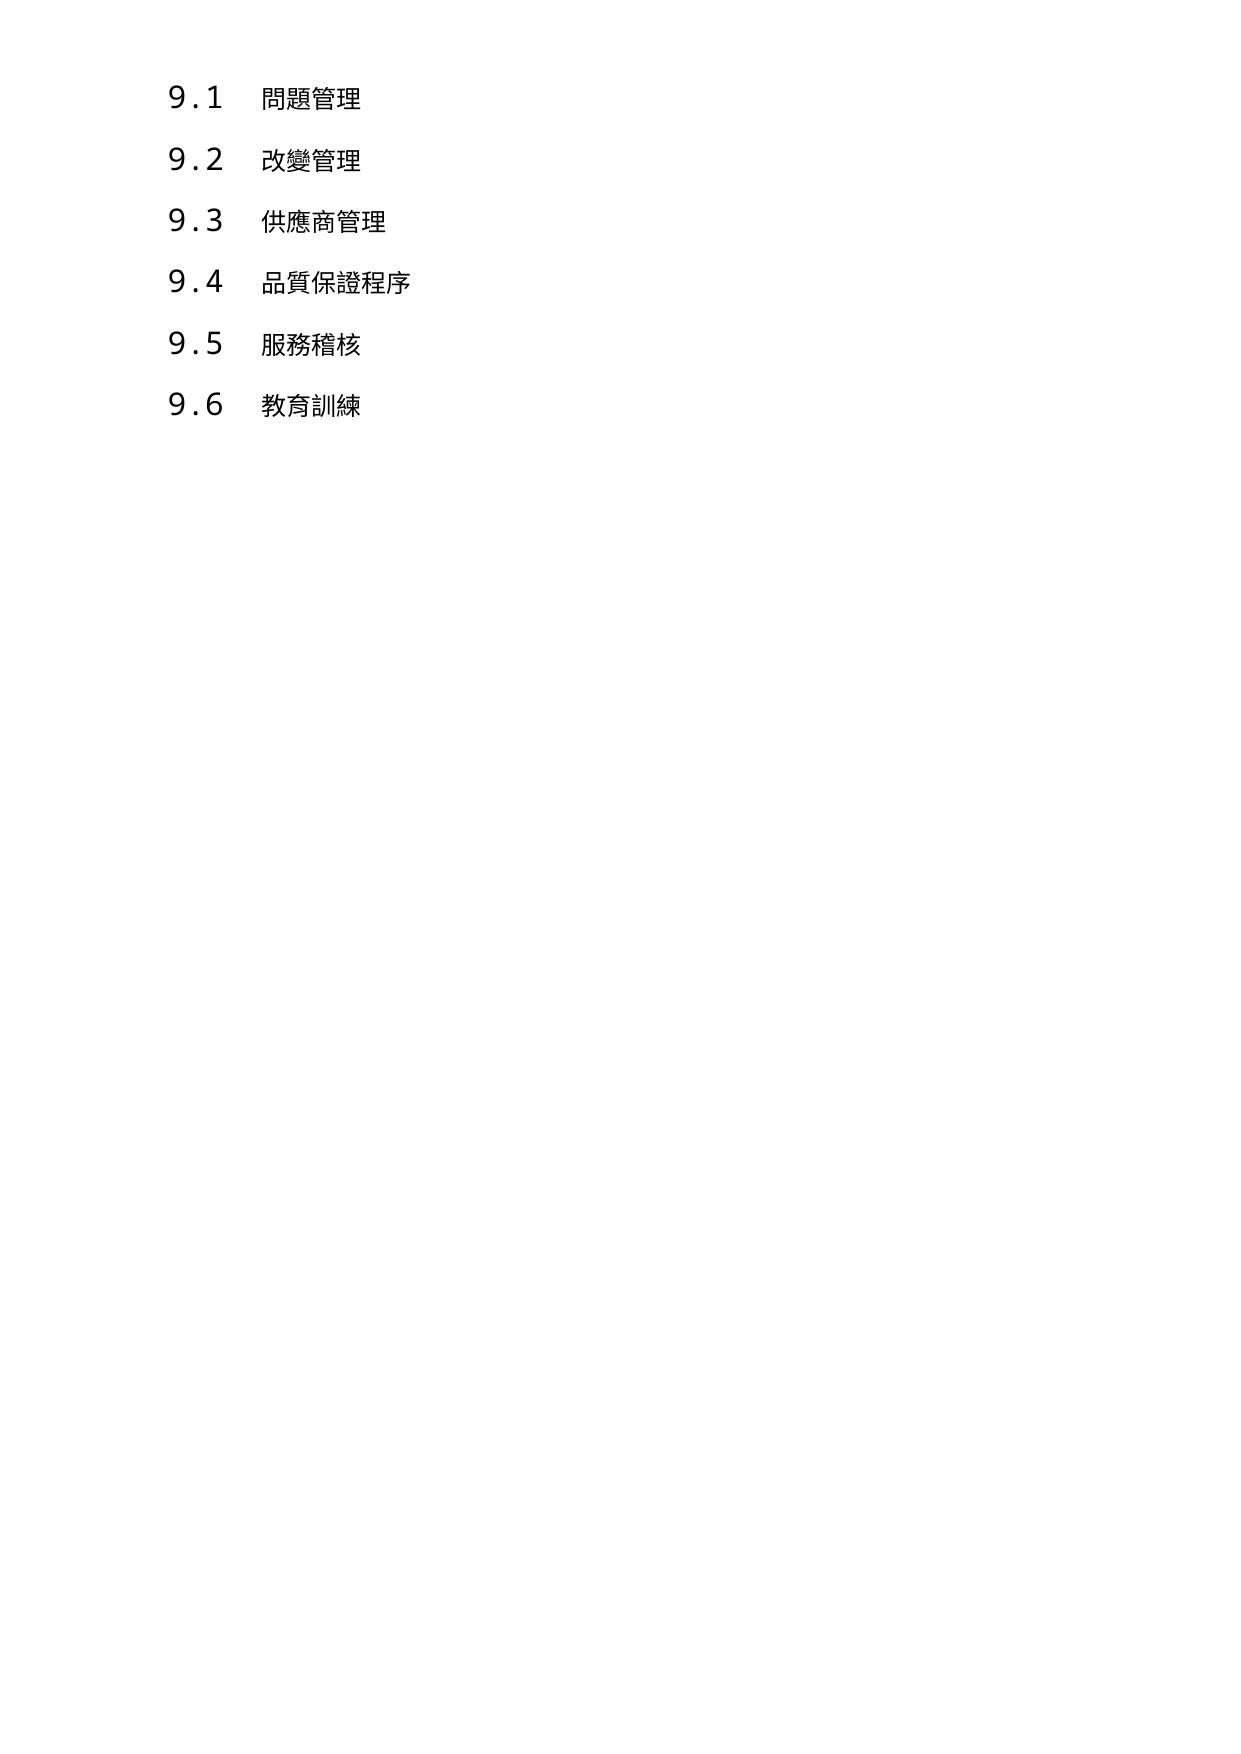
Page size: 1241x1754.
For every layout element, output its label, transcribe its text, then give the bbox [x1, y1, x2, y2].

list 教育訓練 [167, 382, 1110, 425]
list 問題管理 [167, 75, 1110, 118]
list 品質保證程序 [167, 259, 1110, 302]
list 改變管理 [167, 136, 1110, 179]
list 供應商管理 [167, 198, 1110, 241]
list 服務稽核 [167, 321, 1110, 363]
